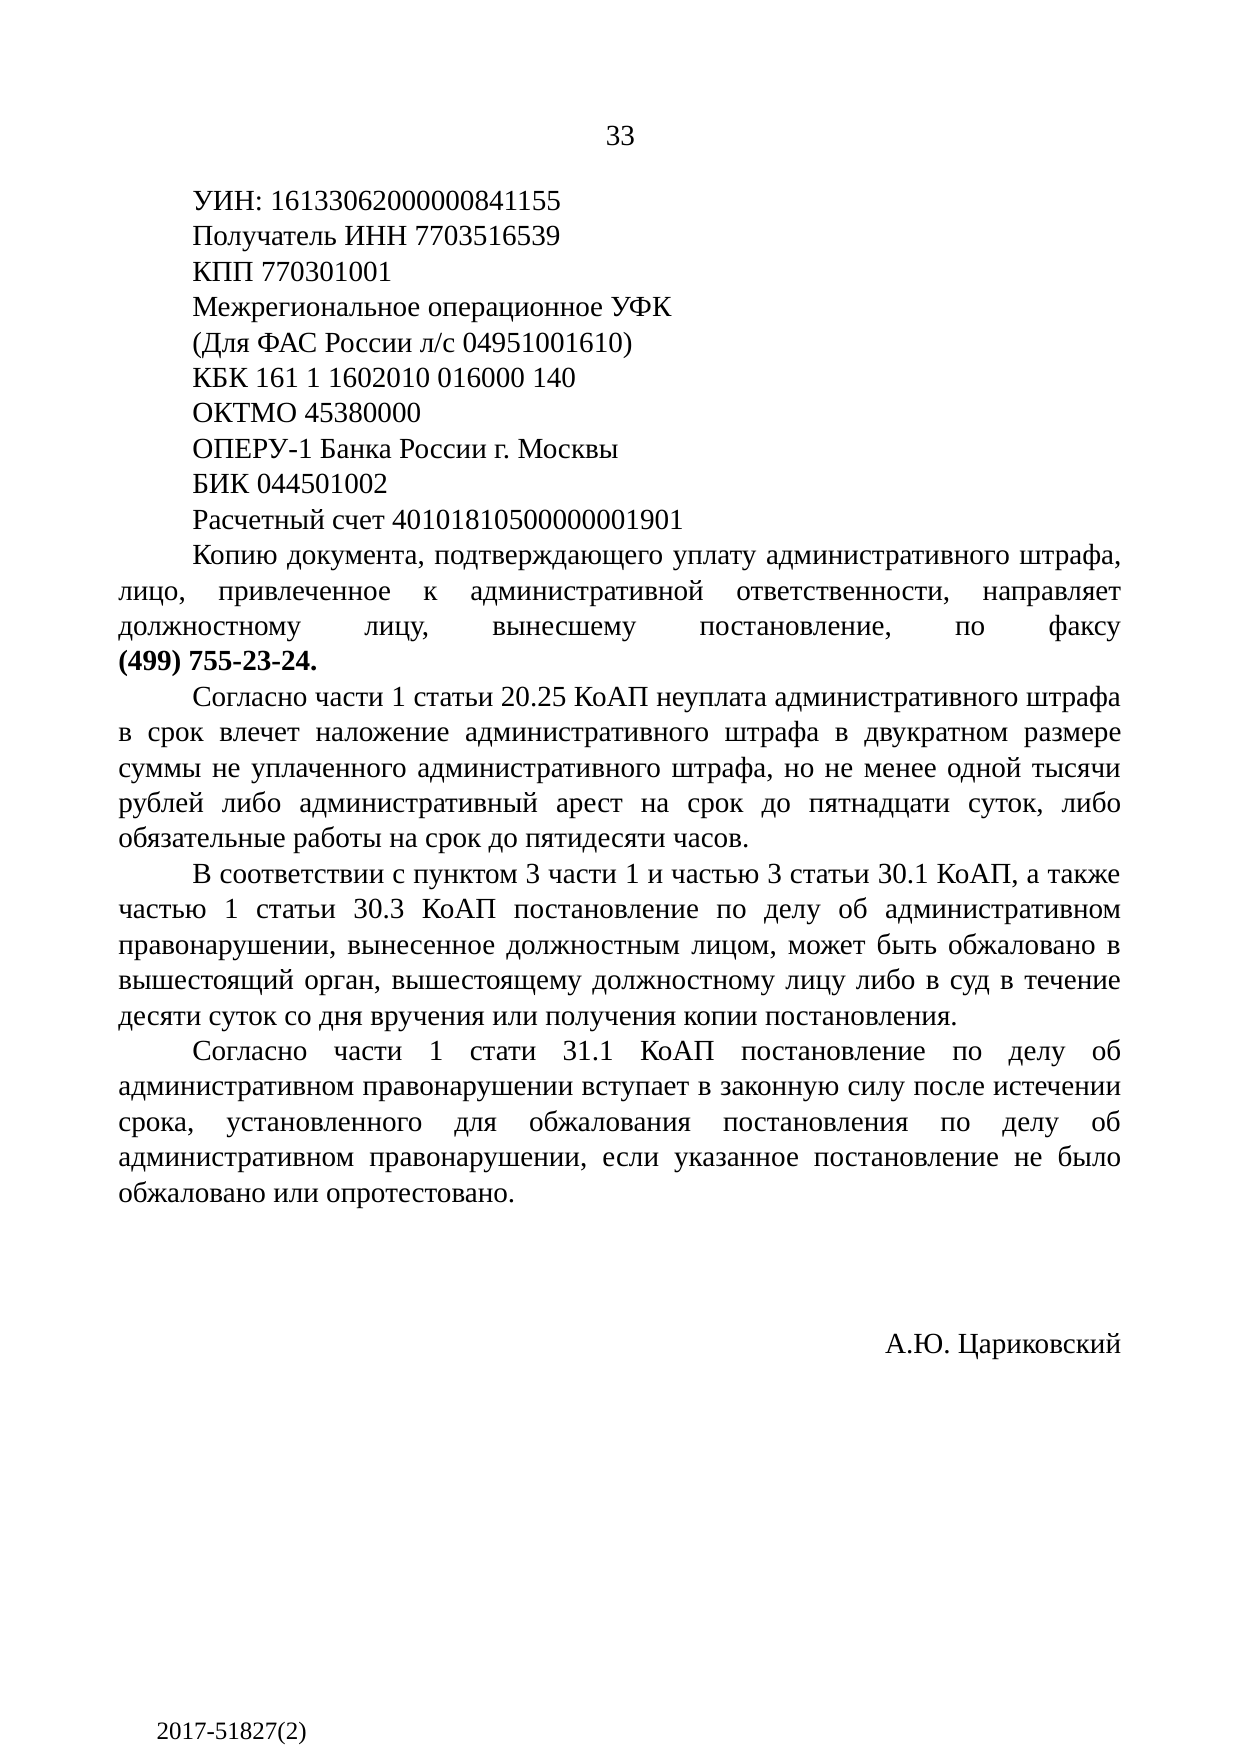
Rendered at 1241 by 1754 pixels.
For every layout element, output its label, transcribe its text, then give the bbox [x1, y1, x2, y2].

text КПП 770301001 [118, 252, 1122, 287]
text В соответствии с пунктом 3 части 1 и частью 3 статьи 30.1 КоАП, а также частью 1 статьи 30.3 КоАП постановление по делу об административном правонарушении, вынесенное должностным лицом, может быть обжаловано в вышестоящий орган, вышестоящему должностному лицу либо в суд в течение десяти суток со дня вручения или получения копии постановления. [118, 854, 1122, 1031]
text Согласно части 1 статьи 20.25 КоАП неуплата административного штрафа в срок влечет наложение административного штрафа в двукратном размере суммы не уплаченного административного штрафа, но не менее одной тысячи рублей либо административный арест на срок до пятнадцати суток, либо обязательные работы на срок до пятидесяти часов. [118, 677, 1122, 854]
text А.Ю. Цариковский [118, 1322, 1122, 1359]
text Копию документа, подтверждающего уплату административного штрафа, лицо, привлеченное к административной ответственности, направляет должностному лицу, вынесшему постановление, по факсу (499) 755-23-24. [118, 535, 1122, 677]
text Получатель ИНН 7703516539 [118, 217, 1122, 252]
text ОПЕРУ-1 Банка России г. Москвы [118, 429, 1122, 464]
text ОКТМО 45380000 [118, 394, 1122, 429]
text Межрегиональное операционное УФК [118, 287, 1122, 323]
text Расчетный счет 40101810500000001901 [118, 500, 1122, 535]
text (Для ФАС России л/с 04951001610) [118, 323, 1122, 358]
text БИК 044501002 [118, 464, 1122, 500]
text Согласно части 1 стати 31.1 КоАП постановление по делу об административном правонарушении вступает в законную силу после истечении срока, установленного для обжалования постановления по делу об административном правонарушении, если указанное постановление не было обжаловано или опротестовано. [118, 1031, 1122, 1208]
text УИН: 16133062000000841155 [118, 181, 1122, 217]
text КБК 161 1 1602010 016000 140 [118, 358, 1122, 394]
